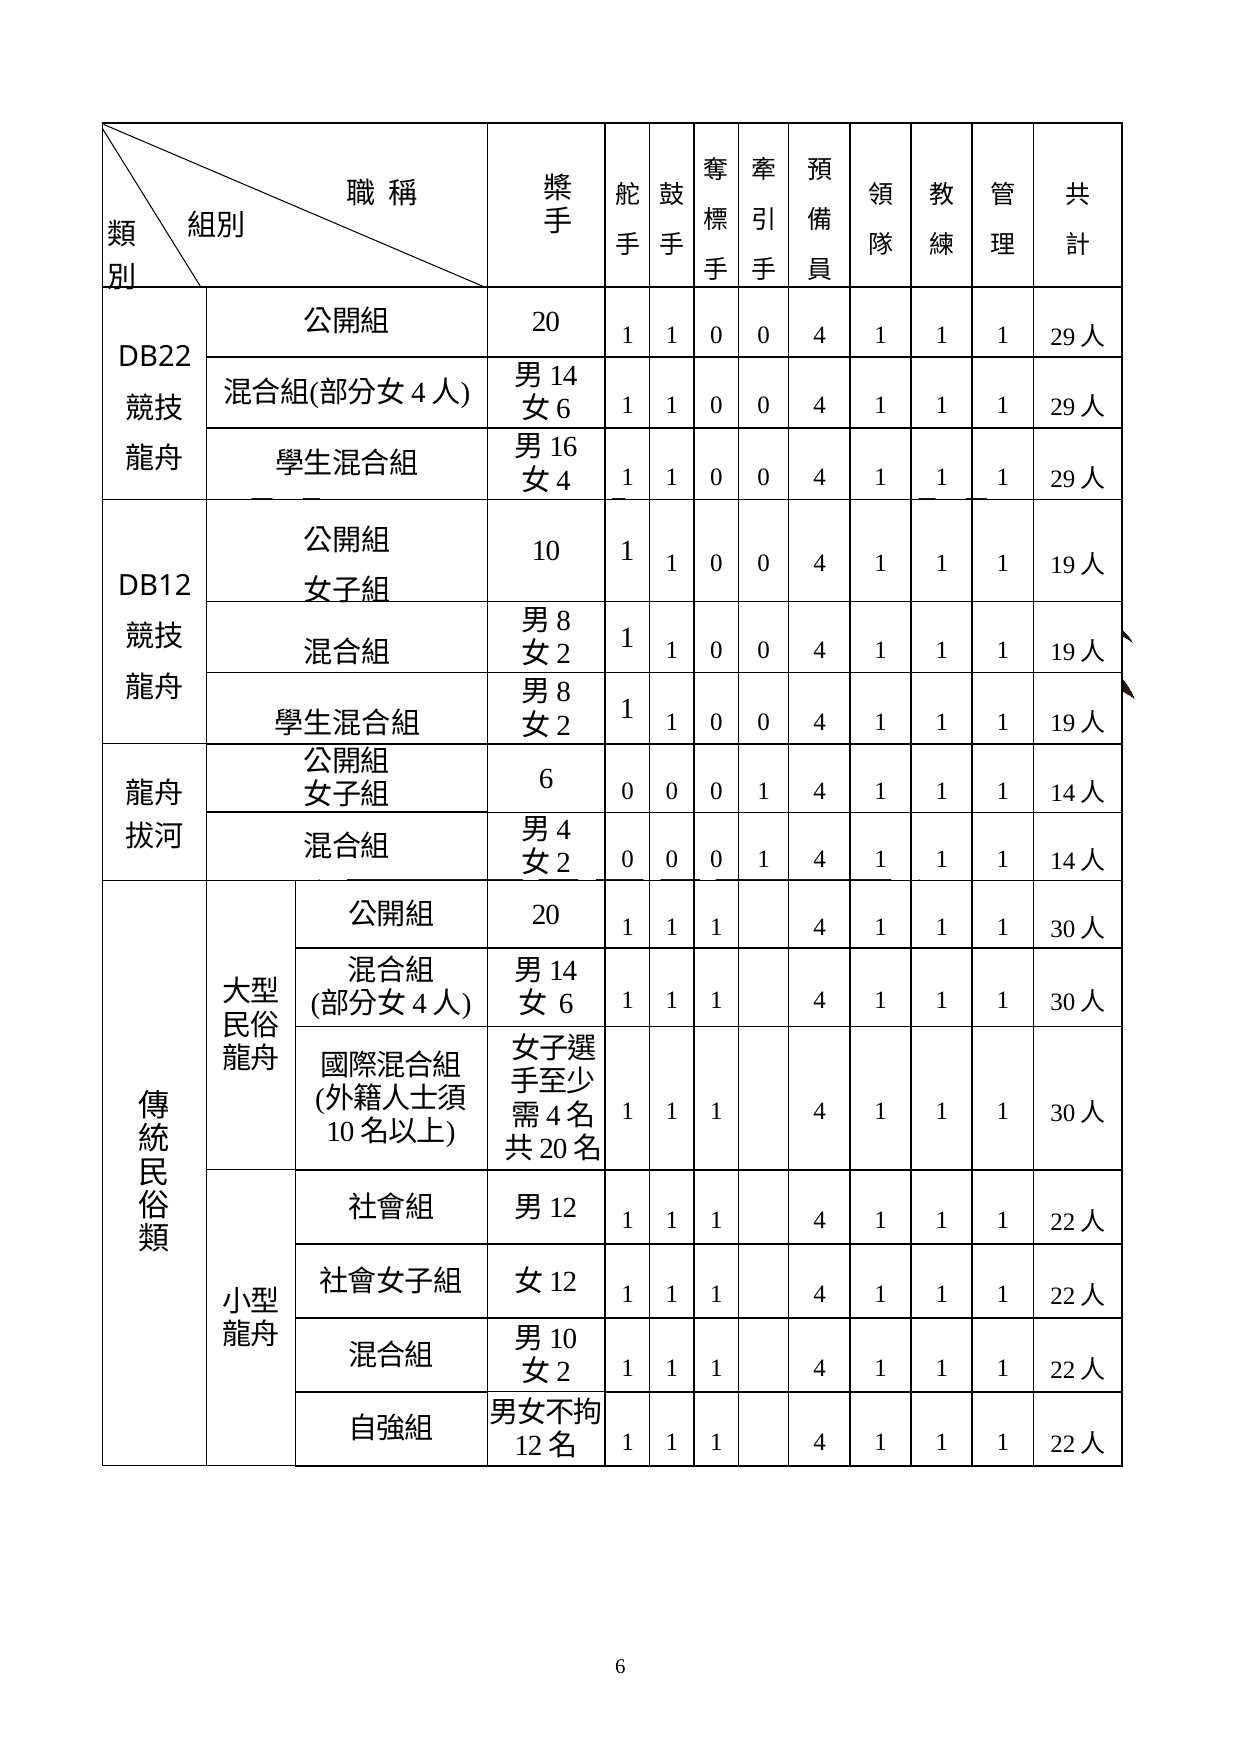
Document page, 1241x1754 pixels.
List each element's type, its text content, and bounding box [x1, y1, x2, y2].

table_cell 20 [488, 881, 604, 947]
table_cell 社會組 [296, 1171, 487, 1243]
table_cell 4 [789, 1245, 849, 1317]
table_cell 傳 統 民 俗 類 [103, 881, 206, 1465]
table_cell 混合組(部分女4人) [207, 358, 487, 427]
table_cell 0 [695, 745, 738, 811]
table_cell 0 [606, 813, 649, 879]
table_cell 混合組 [296, 1319, 487, 1391]
table_cell [739, 881, 788, 947]
table_cell 1 [912, 1245, 971, 1317]
table_cell 0 [739, 500, 788, 601]
table_cell 1 [973, 813, 1033, 879]
table_cell 30人 [1034, 1027, 1121, 1169]
table_cell 4 [789, 358, 849, 427]
table_cell 0 [695, 358, 738, 427]
table_cell 1 [650, 1393, 693, 1465]
table_cell 1 [851, 949, 910, 1026]
table_cell 1 [606, 1027, 649, 1169]
table_cell 1 [912, 1171, 971, 1243]
table_cell 1 [912, 1393, 971, 1465]
table_cell 22人 [1034, 1245, 1121, 1317]
table_cell 1 [973, 745, 1033, 811]
table_cell 1 [912, 602, 971, 672]
table_cell 混合組 [207, 813, 487, 879]
table_cell [739, 1027, 788, 1169]
table_cell 4 [789, 1393, 849, 1465]
table_cell 0 [695, 813, 738, 879]
table_cell 1 [851, 745, 910, 811]
table_cell 1 [650, 881, 693, 947]
table_header 管 理 [973, 124, 1033, 286]
table_cell 1 [973, 881, 1033, 947]
table_cell 男8 女2 [488, 602, 604, 672]
table_cell 1 [650, 1245, 693, 1317]
table_cell 1 [851, 1319, 910, 1391]
table_cell [739, 1171, 788, 1243]
table_cell 小型龍舟 [207, 1170, 295, 1465]
table_cell 4 [789, 813, 849, 879]
table_cell 1 [912, 881, 971, 947]
table_cell 1 [851, 288, 910, 356]
table_header 牽 引 手 [739, 124, 788, 286]
table_cell 1 [912, 813, 971, 879]
table_cell 4 [789, 288, 849, 356]
table_cell DB22競技 龍舟 [103, 288, 206, 498]
table_cell 1 [973, 358, 1033, 427]
table_cell 1 [695, 1027, 738, 1169]
table_cell 1 [851, 813, 910, 879]
table_cell 1 [912, 1319, 971, 1391]
table_cell 1 [606, 673, 649, 743]
table_cell 10 [488, 500, 604, 601]
table_header 領 隊 [851, 124, 910, 286]
table_cell 1 [851, 358, 910, 427]
table_cell 1 [650, 500, 693, 601]
table_cell 1 [851, 673, 910, 743]
table_cell 4 [789, 745, 849, 811]
table_cell 1 [650, 1027, 693, 1169]
table_cell 1 [912, 673, 971, 743]
table_cell 1 [606, 500, 649, 601]
table_cell 1 [973, 1171, 1033, 1243]
table_cell 20 [488, 288, 604, 356]
table_cell 1 [851, 1171, 910, 1243]
table_cell 公開組 女子組 [207, 745, 487, 811]
table_cell 1 [695, 1319, 738, 1391]
table_cell 1 [973, 1319, 1033, 1391]
table_cell 男 10 女2 [488, 1319, 604, 1391]
table_cell 國際混合組 (外籍人士須10名以上) [296, 1027, 487, 1169]
table_cell 1 [851, 1027, 910, 1169]
table_cell 22人 [1034, 1171, 1121, 1243]
table_cell 1 [739, 813, 788, 879]
table_cell 22人 [1034, 1319, 1121, 1391]
table_cell 女 12 [488, 1245, 604, 1317]
table_cell [739, 1393, 788, 1465]
table_cell 4 [789, 1171, 849, 1243]
table_cell 1 [912, 1027, 971, 1169]
table_cell 1 [851, 500, 910, 601]
table_cell 0 [695, 429, 738, 498]
table_cell 男4 女2 [488, 813, 604, 879]
table_cell 1 [695, 949, 738, 1026]
table_cell 19人 [1034, 673, 1121, 743]
table_cell 30人 [1034, 949, 1121, 1026]
table_cell 社會女子組 [296, 1245, 487, 1317]
table_cell 30人 [1034, 881, 1121, 947]
table_cell 1 [973, 429, 1033, 498]
table_cell 19人 [1034, 500, 1121, 601]
table_cell 1 [606, 429, 649, 498]
table_cell 0 [695, 602, 738, 672]
table_cell 大型民俗龍舟 [207, 881, 295, 1169]
table_cell 14人 [1034, 745, 1121, 811]
picture [1123, 404, 1137, 1350]
table_cell 混合組 [207, 602, 487, 672]
table_cell 4 [789, 673, 849, 743]
table_cell 0 [695, 673, 738, 743]
table_cell [739, 1319, 788, 1391]
table_cell 1 [912, 429, 971, 498]
table_cell 男女不拘12名 [488, 1392, 604, 1465]
table_header [113, 279, 119, 286]
table_cell 1 [695, 1245, 738, 1317]
table_cell 1 [973, 500, 1033, 601]
table_cell 1 [606, 1171, 649, 1243]
table_cell 公開組 女子組 [207, 500, 487, 601]
table_cell 1 [650, 288, 693, 356]
table_cell 4 [789, 1319, 849, 1391]
table_cell 0 [739, 358, 788, 427]
table_cell 0 [739, 602, 788, 672]
table_cell 公開組 [207, 288, 487, 356]
table_cell 1 [695, 881, 738, 947]
table_cell 男16 女 4 [488, 429, 604, 498]
table_cell 1 [695, 1393, 738, 1465]
table_cell 1 [650, 358, 693, 427]
table_header 教 練 [912, 124, 971, 286]
table_cell 1 [739, 745, 788, 811]
table_cell 1 [606, 602, 649, 672]
table_cell 1 [912, 949, 971, 1026]
table_header 舵手 [606, 124, 649, 286]
table_cell 22人 [1034, 1393, 1121, 1465]
table_cell 1 [650, 1319, 693, 1391]
table_header [103, 132, 198, 286]
table_cell 4 [789, 1027, 849, 1169]
table_header [107, 124, 487, 286]
table_cell 公開組 [296, 881, 487, 947]
table_cell 學生混合組 [207, 429, 487, 498]
table_header [103, 126, 478, 286]
table_cell 男 12 [488, 1171, 604, 1243]
table_cell 0 [695, 500, 738, 601]
table_cell 1 [650, 1171, 693, 1243]
table_cell 29人 [1034, 429, 1121, 498]
table_cell 29人 [1034, 358, 1121, 427]
table_cell [739, 949, 788, 1026]
table_header 鼓手 [650, 124, 693, 286]
table_cell 0 [606, 745, 649, 811]
table_cell 男14 女 6 [488, 358, 604, 427]
table_header 奪標手 [695, 124, 738, 286]
table_cell 1 [606, 949, 649, 1026]
table_cell 0 [739, 673, 788, 743]
table_cell 女子選手至少 需4名 共20名 [488, 1027, 604, 1169]
table_cell 1 [973, 673, 1033, 743]
table_cell 1 [650, 429, 693, 498]
table_cell 1 [912, 358, 971, 427]
table_cell 男 14 女 6 [488, 949, 604, 1026]
table_cell 男8 女2 [488, 673, 604, 743]
table_cell 4 [789, 949, 849, 1026]
table_cell 1 [851, 881, 910, 947]
table_cell 1 [851, 429, 910, 498]
table_cell 0 [695, 288, 738, 356]
table_cell 1 [695, 1171, 738, 1243]
table_cell 1 [606, 1245, 649, 1317]
table_cell 4 [789, 602, 849, 672]
table_cell 0 [650, 745, 693, 811]
table_cell 0 [739, 288, 788, 356]
table_cell 4 [789, 500, 849, 601]
table_cell 6 [488, 745, 604, 811]
table_cell 1 [912, 288, 971, 356]
table_cell 1 [973, 602, 1033, 672]
table_cell 14人 [1034, 813, 1121, 879]
table_cell 1 [851, 1393, 910, 1465]
table_cell 1 [973, 288, 1033, 356]
table_cell 19人 [1034, 602, 1121, 672]
table_cell 1 [606, 1319, 649, 1391]
table_cell 0 [739, 429, 788, 498]
table_cell 1 [606, 881, 649, 947]
table_cell 1 [912, 745, 971, 811]
table_cell 1 [650, 673, 693, 743]
table_cell 4 [789, 429, 849, 498]
table_cell 1 [973, 1027, 1033, 1169]
table_header 槳 手 [488, 124, 604, 286]
table_cell 0 [650, 813, 693, 879]
table_cell 1 [650, 949, 693, 1026]
table_cell 1 [650, 602, 693, 672]
table_cell 自強組 [296, 1393, 487, 1465]
table_cell DB12競技龍舟 [103, 500, 206, 743]
table_cell [739, 1245, 788, 1317]
table_cell 1 [912, 500, 971, 601]
table_cell 學生混合組 [207, 673, 487, 743]
table_cell 混合組 (部分女4人) [296, 949, 487, 1026]
table_cell 29人 [1034, 288, 1121, 356]
table_header 共 計 [1034, 124, 1121, 286]
table_cell 龍舟 拔河 [103, 744, 206, 879]
table_cell 1 [973, 1245, 1033, 1317]
table_cell 1 [973, 949, 1033, 1026]
table_cell 1 [606, 1393, 649, 1465]
table_header 預 備 員 [789, 124, 849, 286]
table_cell 1 [851, 1245, 910, 1317]
table_cell 1 [973, 1393, 1033, 1465]
table_cell 1 [606, 288, 649, 356]
table_cell 4 [789, 881, 849, 947]
table_cell 1 [606, 358, 649, 427]
table_cell 1 [851, 602, 910, 672]
